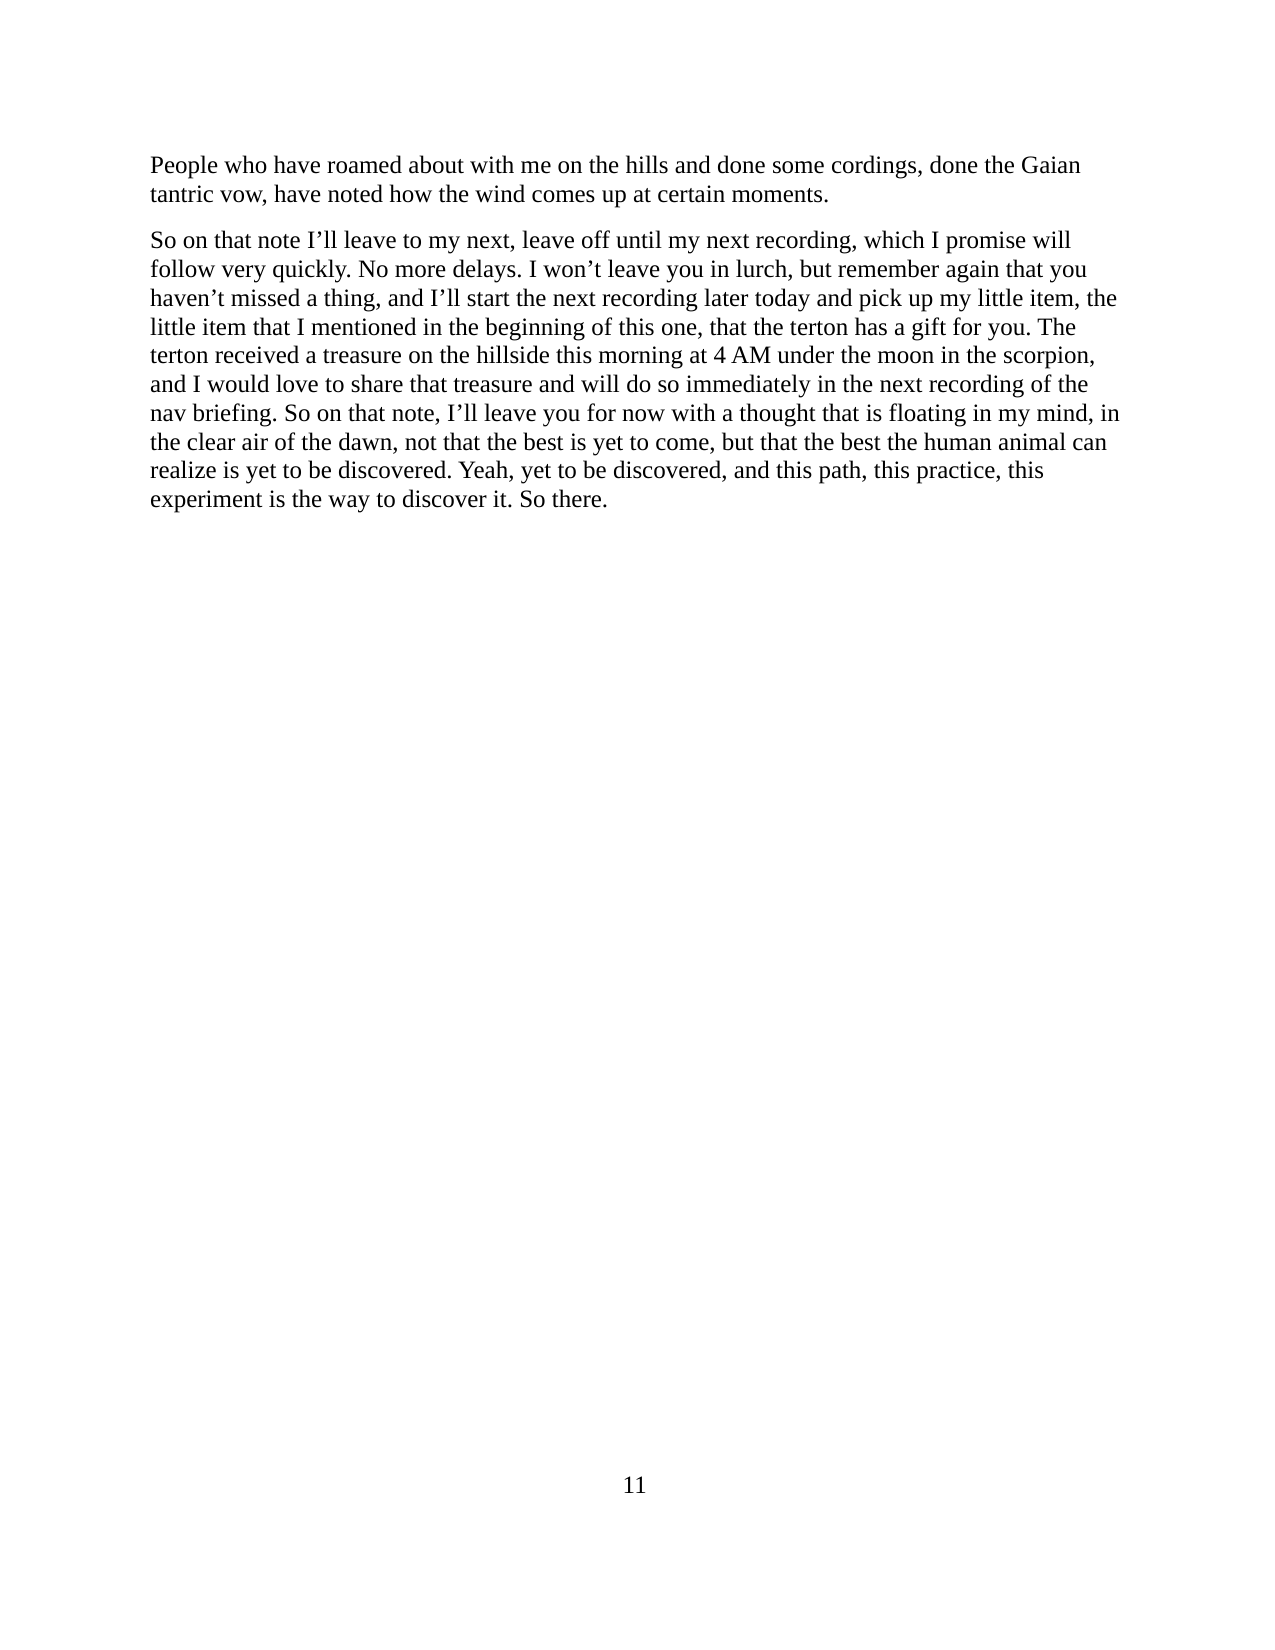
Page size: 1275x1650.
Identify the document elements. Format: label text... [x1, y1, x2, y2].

text So on that note I’ll leave to my next, leave off until my next recording, which I promise will follow very quickly. No more delays. I won’t leave you in lurch, but remember again that you haven’t missed a thing, and I’ll start the next recording later today and pick up my little item, the little item that I mentioned in the beginning of this one, that the terton has a gift for you. The terton received a treasure on the hillside this morning at 4 AM under the moon in the scorpion, and I would love to share that treasure and will do so immediately in the next recording of the nav briefing. So on that note, I’ll leave you for now with a thought that is floating in my mind, in the clear air of the dawn, not that the best is yet to come, but that the best the human animal can realize is yet to be discovered. Yeah, yet to be discovered, and this path, this practice, this experiment is the way to discover it. So there. [150, 225, 1125, 513]
text People who have roamed about with me on the hills and done some cordings, done the Gaian tantric vow, have noted how the wind comes up at certain moments. [150, 150, 1125, 207]
